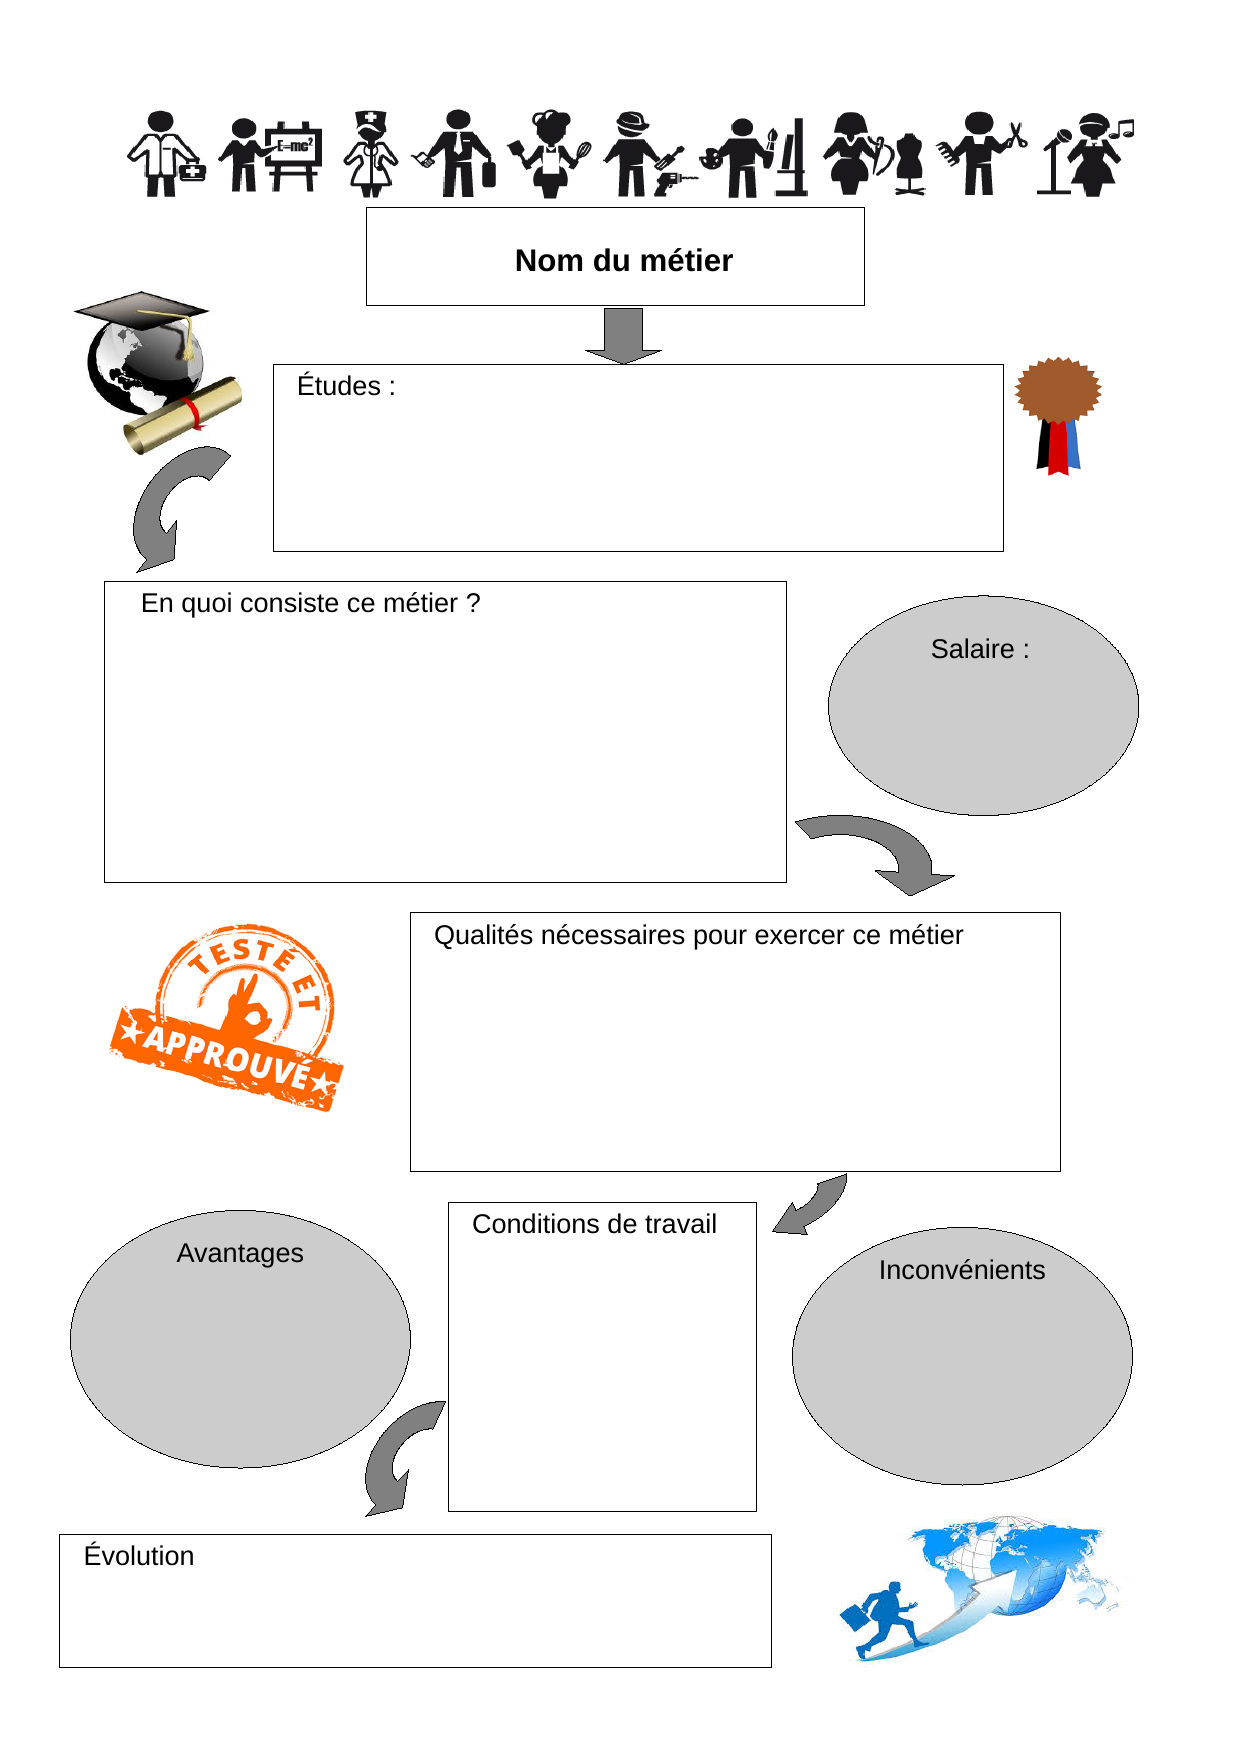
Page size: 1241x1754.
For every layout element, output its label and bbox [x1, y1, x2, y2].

picture [108, 923, 345, 1120]
picture [833, 1504, 1131, 1671]
picture [124, 102, 1139, 201]
picture [73, 291, 242, 455]
picture [1014, 357, 1102, 476]
